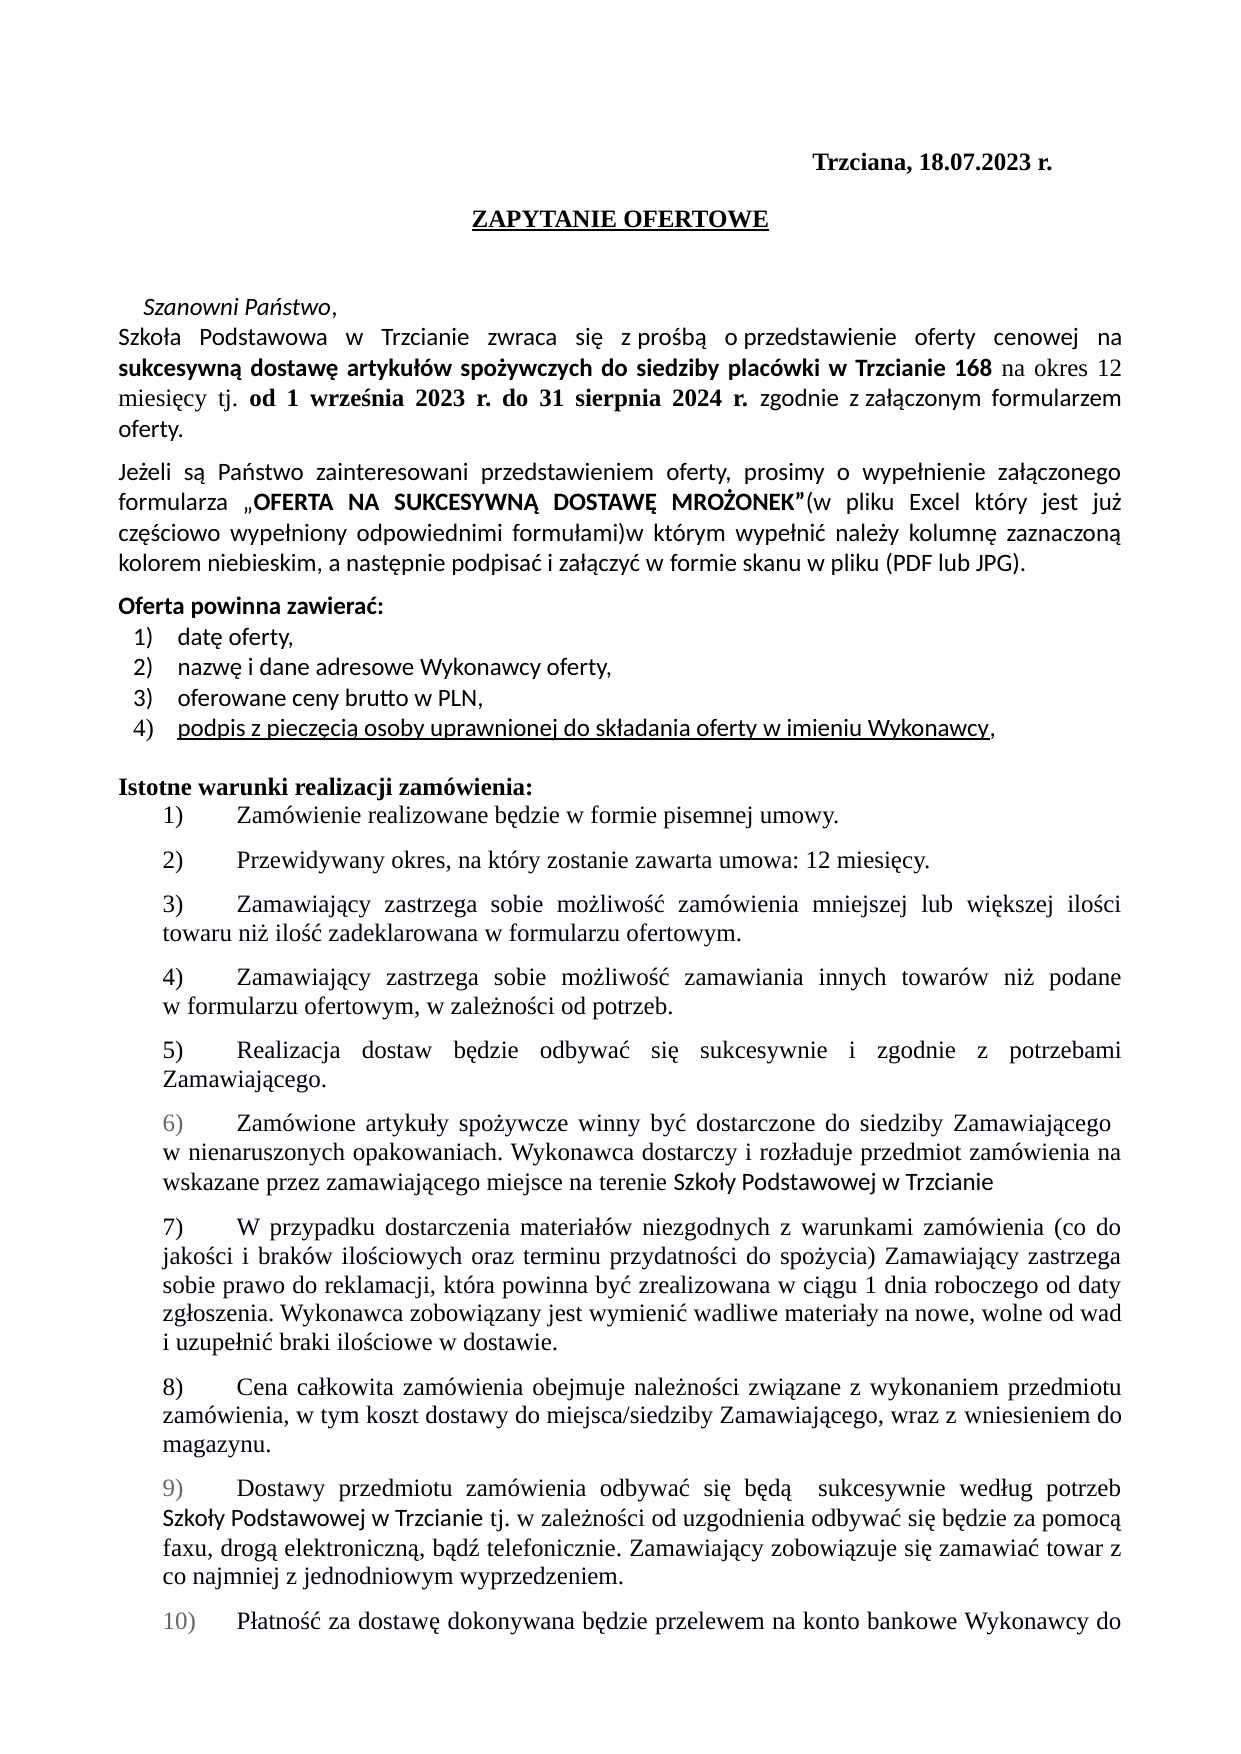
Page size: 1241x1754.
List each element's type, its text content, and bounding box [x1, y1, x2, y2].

list Przewidywany okres, na który zostanie zawarta umowa: 12 miesięcy. [162, 845, 1122, 873]
subtitle ZAPYTANIE OFERTOWE [118, 204, 1122, 233]
text Istotne warunki realizacji zamówienia: [118, 772, 1122, 800]
list Dostawy przedmiotu zamówienia odbywać się będą sukcesywnie według potrzeb Szkoły Podstawowej w Trzcianie tj. w zależności od uzgodnienia odbywać się będzie za pomocą faxu, drogą elektroniczną, bądź telefonicznie. Zamawiający zobowiązuje się zamawiać towar z co najmniej z jednodniowym wyprzedzeniem. [162, 1473, 1122, 1590]
text Szkoła Podstawowa w Trzcianie zwraca się z prośbą o przedstawienie oferty cenowej na sukcesywną dostawę artykułów spożywczych do siedziby placówki w Trzcianie 168 na okres 12 miesięcy tj. od 1 września 2023 r. do 31 sierpnia 2024 r. zgodnie z załączonym formularzem oferty. [118, 321, 1122, 443]
list Zamówienie realizowane będzie w formie pisemnej umowy. [162, 800, 1122, 829]
list nazwę i dane adresowe Wykonawcy oferty, [133, 651, 1122, 682]
list Cena całkowita zamówienia obejmuje należności związane z wykonaniem przedmiotu zamówienia, w tym koszt dostawy do miejsca/siedziby Zamawiającego, wraz z wniesieniem do magazynu. [162, 1372, 1122, 1458]
list Płatność za dostawę dokonywana będzie przelewem na konto bankowe Wykonawcy do [162, 1606, 1122, 1634]
text Jeżeli są Państwo zainteresowani przedstawieniem oferty, prosimy o wypełnienie załączonego formularza „OFERTA NA SUKCESYWNĄ DOSTAWĘ MROŻONEK”(w pliku Excel który jest już częściowo wypełniony odpowiednimi formułami)w którym wypełnić należy kolumnę zaznaczoną kolorem niebieskim, a następnie podpisać i załączyć w formie skanu w pliku (PDF lub JPG). [118, 456, 1122, 578]
list podpis z pieczęcią osoby uprawnionej do składania oferty w imieniu Wykonawcy, [133, 712, 1122, 743]
text Oferta powinna zawierać: [118, 590, 1122, 621]
list Zamówione artykuły spożywcze winny być dostarczone do siedziby Zamawiającego w nienaruszonych opakowaniach. Wykonawca dostarczy i rozładuje przedmiot zamówienia na wskazane przez zamawiającego miejsce na terenie Szkoły Podstawowej w Trzcianie [162, 1108, 1122, 1197]
list Zamawiający zastrzega sobie możliwość zamawiania innych towarów niż podane w formularzu ofertowym, w zależności od potrzeb. [162, 962, 1122, 1020]
list Zamawiający zastrzega sobie możliwość zamówienia mniejszej lub większej ilości towaru niż ilość zadeklarowana w formularzu ofertowym. [162, 889, 1122, 947]
list oferowane ceny brutto w PLN, [133, 682, 1122, 712]
list W przypadku dostarczenia materiałów niezgodnych z warunkami zamówienia (co do jakości i braków ilościowych oraz terminu przydatności do spożycia) Zamawiający zastrzega sobie prawo do reklamacji, która powinna być zrealizowana w ciągu 1 dnia roboczego od daty zgłoszenia. Wykonawca zobowiązany jest wymienić wadliwe materiały na nowe, wolne od wad i uzupełnić braki ilościowe w dostawie. [162, 1212, 1122, 1356]
text Szanowni Państwo, [118, 291, 1122, 321]
list datę oferty, [133, 621, 1122, 651]
text Trzciana, 18.07.2023 r. [118, 147, 1122, 176]
list Realizacja dostaw będzie odbywać się sukcesywnie i zgodnie z potrzebami Zamawiającego. [162, 1035, 1122, 1093]
